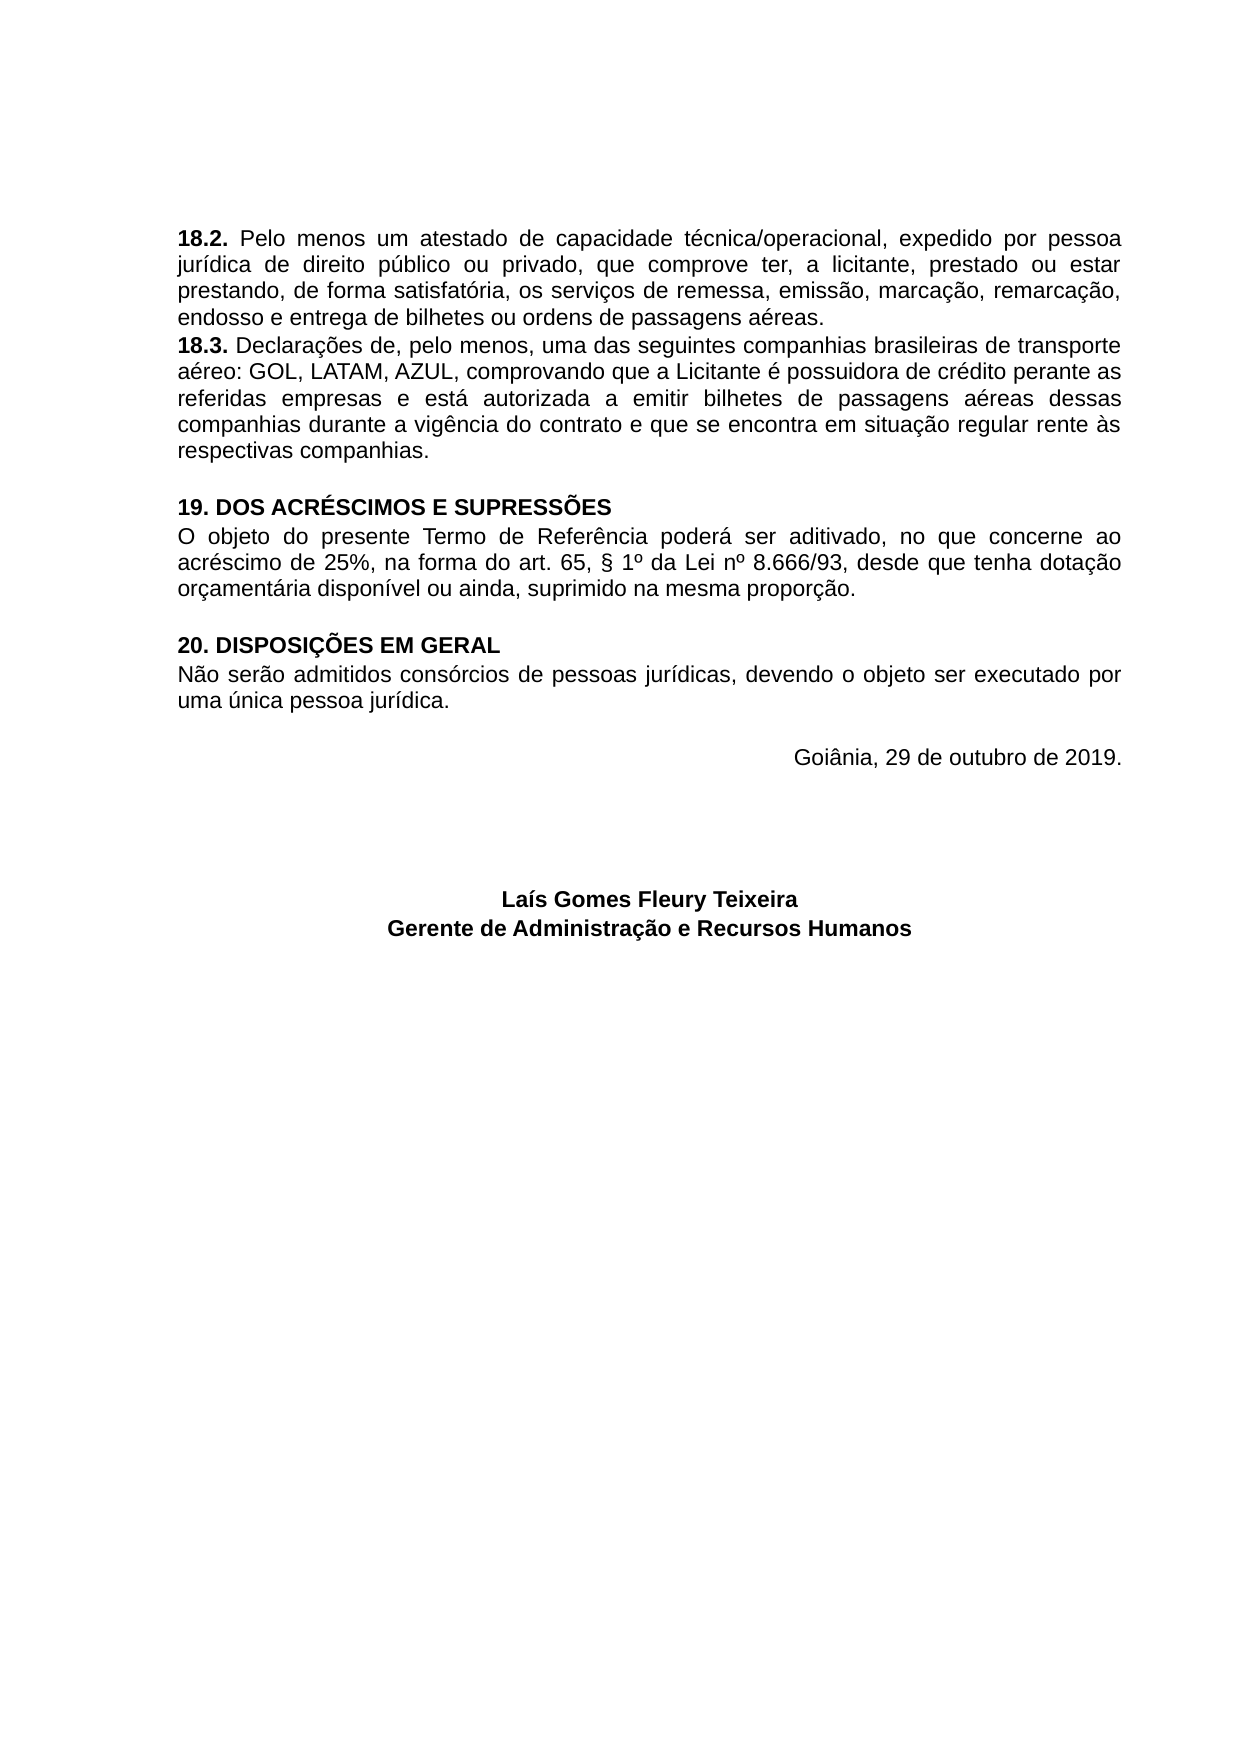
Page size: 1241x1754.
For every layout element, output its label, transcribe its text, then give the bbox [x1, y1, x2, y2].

text O objeto do presente Termo de Referência poderá ser aditivado, no que concerne ao acréscimo de 25%, na forma do art. 65, § 1º da Lei nº 8.666/93, desde que tenha dotação orçamentária disponível ou ainda, suprimido na mesma proporção. [177, 523, 1122, 602]
text Não serão admitidos consórcios de pessoas jurídicas, devendo o objeto ser executado por uma única pessoa jurídica. [177, 661, 1122, 713]
text 20. DISPOSIÇÕES EM GERAL [177, 632, 1122, 659]
text 18.3. Declarações de, pelo menos, uma das seguintes companhias brasileiras de transporte aéreo: GOL, LATAM, AZUL, comprovando que a Licitante é possuidora de crédito perante as referidas empresas e está autorizada a emitir bilhetes de passagens aéreas dessas companhias durante a vigência do contrato e que se encontra em situação regular rente às respectivas companhias. [177, 332, 1122, 464]
text Gerente de Administração e Recursos Humanos [177, 914, 1122, 941]
text 19. DOS ACRÉSCIMOS E SUPRESSÕES [177, 494, 1122, 521]
text Goiânia, 29 de outubro de 2019. [177, 744, 1122, 770]
text Laís Gomes Fleury Teixeira [177, 886, 1122, 912]
text 18.2. Pelo menos um atestado de capacidade técnica/operacional, expedido por pessoa jurídica de direito público ou privado, que comprove ter, a licitante, prestado ou estar prestando, de forma satisfatória, os serviços de remessa, emissão, marcação, remarcação, endosso e entrega de bilhetes ou ordens de passagens aéreas. [177, 224, 1122, 330]
